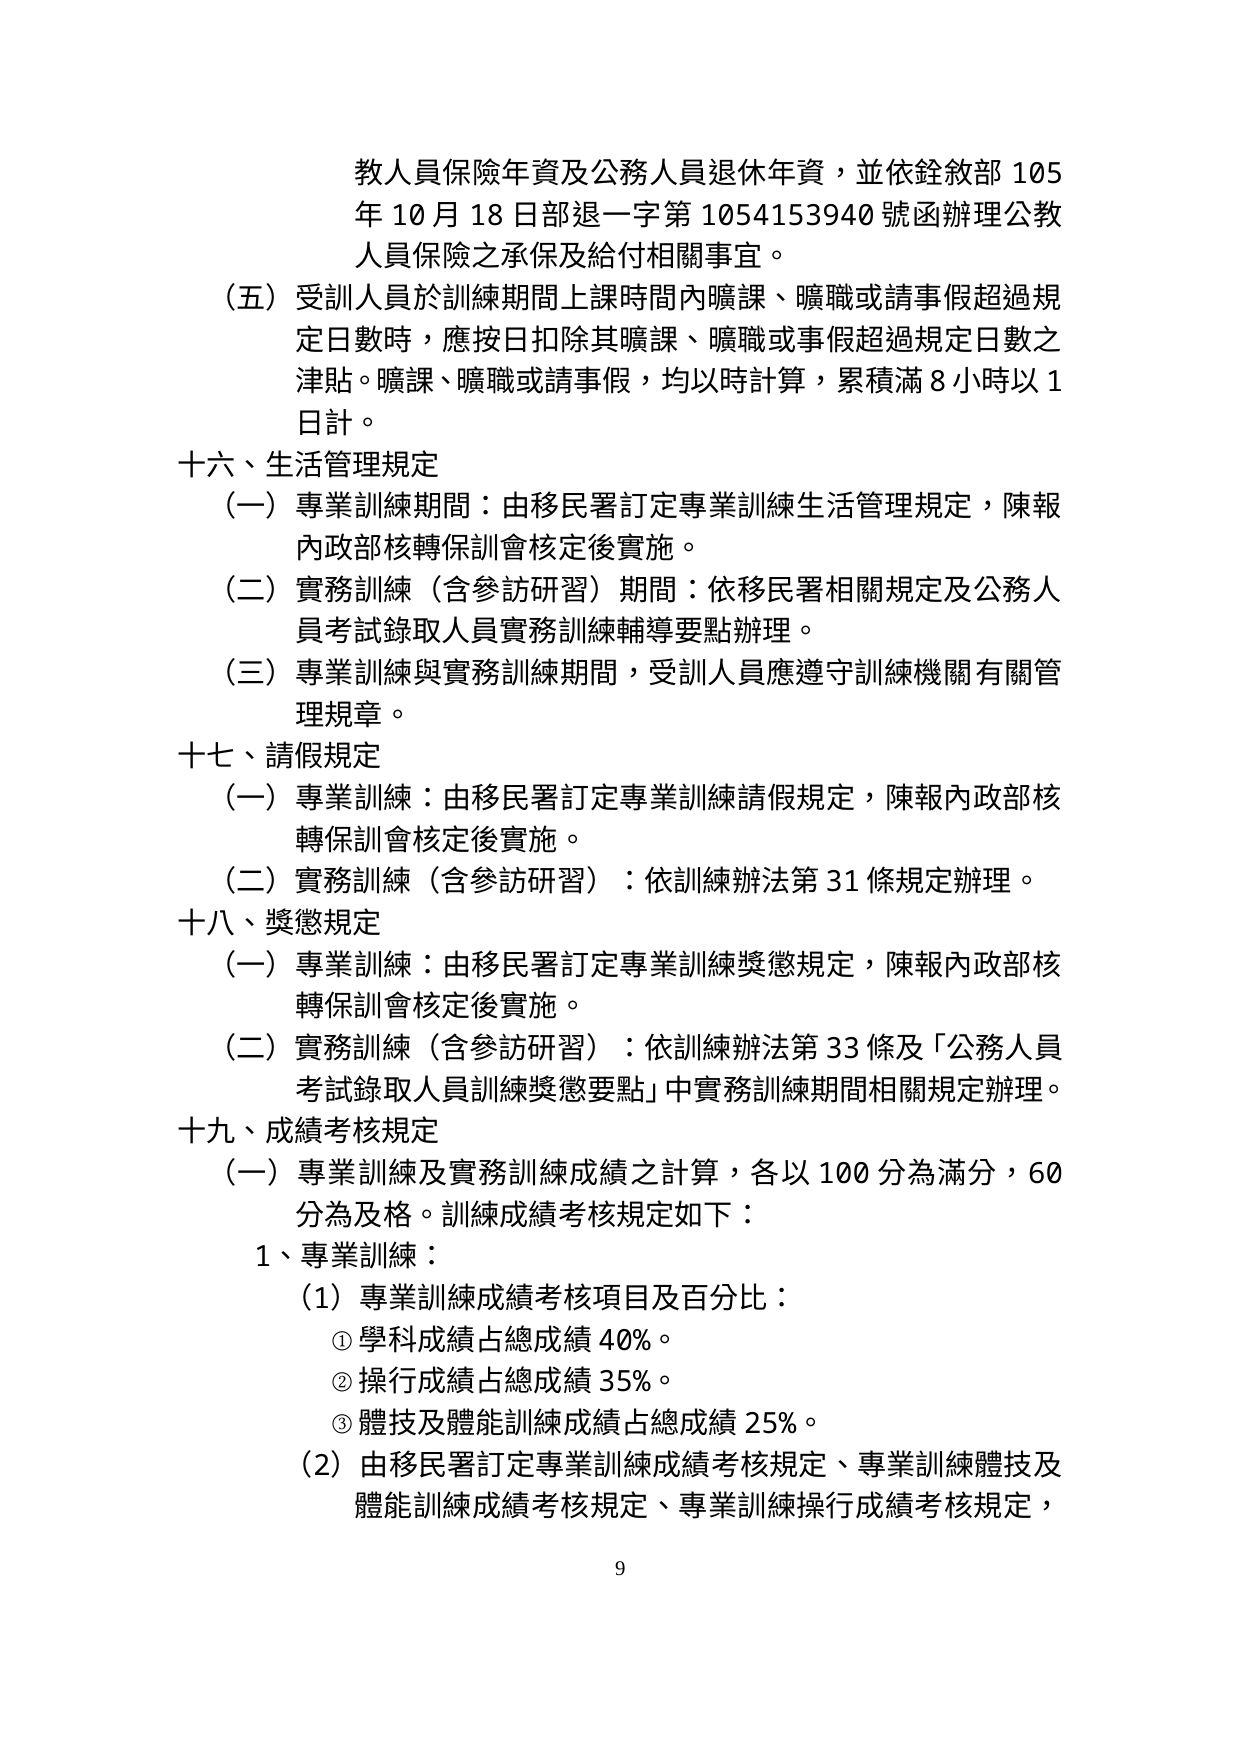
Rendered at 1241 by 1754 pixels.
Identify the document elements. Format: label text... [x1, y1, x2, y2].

text （一）專業訓練：由移民署訂定專業訓練請假規定，陳報內政部核轉保訓會核定後實施。 [207, 775, 1063, 858]
text （二）實務訓練（含參訪研習）：依訓練辦法第33條及「公務人員考試錄取人員訓練獎懲要點」中實務訓練期間相關規定辦理。 [207, 1025, 1063, 1108]
text ③體技及體能訓練成績占總成績25%。 [331, 1400, 1063, 1442]
text 十六、生活管理規定 [177, 442, 1063, 483]
text （2）由移民署訂定專業訓練成績考核規定、專業訓練體技及體能訓練成績考核規定、專業訓練操行成績考核規定， [283, 1442, 1063, 1525]
text （一）專業訓練：由移民署訂定專業訓練獎懲規定，陳報內政部核轉保訓會核定後實施。 [207, 942, 1063, 1025]
text 十七、請假規定 [177, 733, 1063, 775]
text （二）實務訓練（含參訪研習）：依訓練辦法第31條規定辦理。 [207, 858, 1063, 900]
text 1、專業訓練： [254, 1233, 1063, 1275]
text （五）受訓人員於訓練期間上課時間內曠課、曠職或請事假超過規定日數時，應按日扣除其曠課、曠職或事假超過規定日數之津貼。曠課、曠職或請事假，均以時計算，累積滿8小時以1日計。 [207, 275, 1063, 442]
text （二）實務訓練（含參訪研習）期間：依移民署相關規定及公務人員考試錄取人員實務訓練輔導要點辦理。 [207, 567, 1063, 650]
text ①學科成績占總成績40%。 [331, 1317, 1063, 1358]
text 十九、成績考核規定 [177, 1108, 1063, 1150]
text 教人員保險年資及公務人員退休年資，並依銓敘部105年10月18日部退一字第1054153940號函辦理公教人員保險之承保及給付相關事宜。 [283, 150, 1063, 275]
text ②操行成績占總成績35%。 [331, 1358, 1063, 1400]
text （一）專業訓練期間：由移民署訂定專業訓練生活管理規定，陳報內政部核轉保訓會核定後實施。 [207, 483, 1063, 567]
text （一）專業訓練及實務訓練成績之計算，各以100分為滿分，60分為及格。訓練成績考核規定如下： [207, 1150, 1063, 1233]
text （三）專業訓練與實務訓練期間，受訓人員應遵守訓練機關有關管理規章。 [207, 650, 1063, 733]
text （1）專業訓練成績考核項目及百分比： [283, 1275, 1063, 1317]
text 十八、獎懲規定 [177, 900, 1063, 942]
